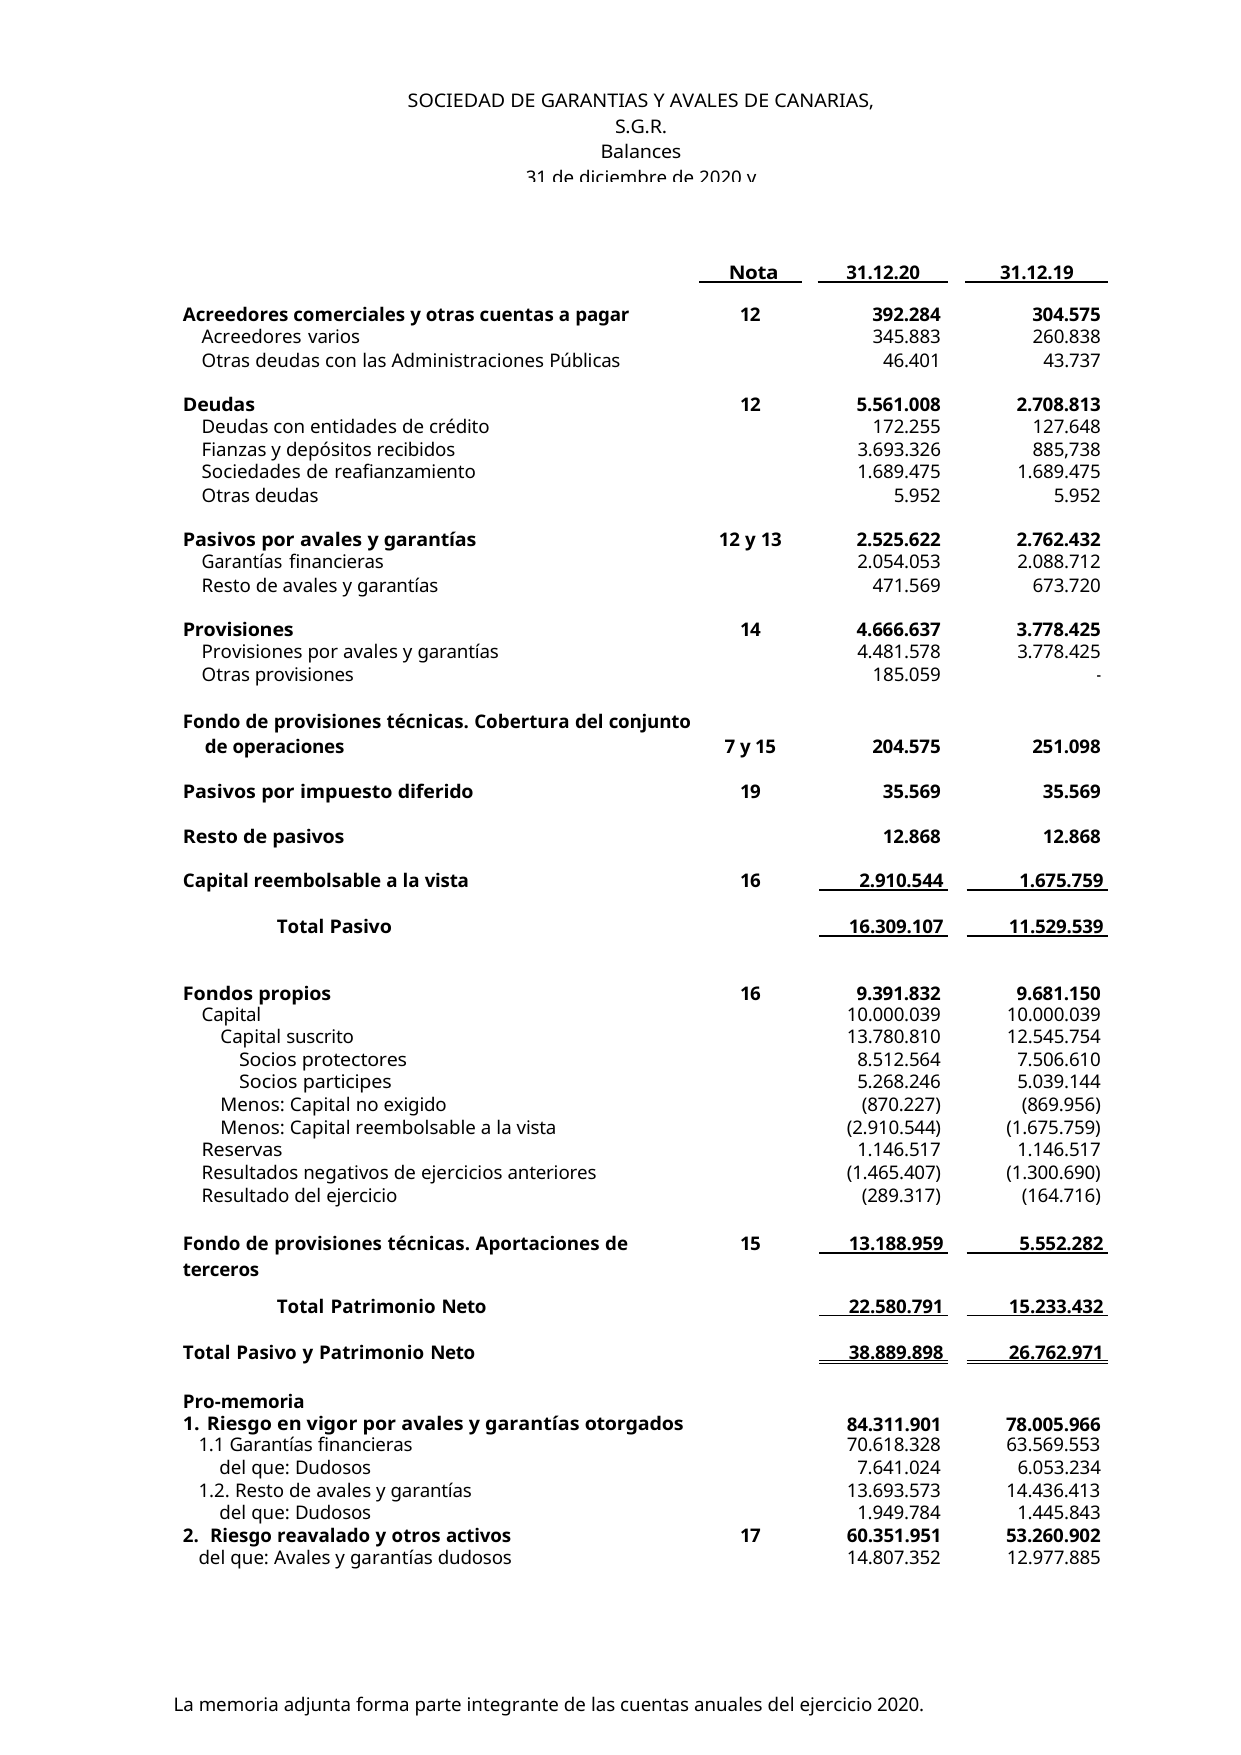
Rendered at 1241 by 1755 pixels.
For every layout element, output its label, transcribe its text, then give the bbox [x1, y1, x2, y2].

table_cell 12.868 [810, 812, 956, 856]
table_cell 15 [693, 1219, 809, 1281]
table_cell Menos: Capital reembolsable a la vista [178, 1118, 693, 1140]
table_cell [693, 1185, 809, 1219]
table_cell Pasivos por avales y garantías [178, 519, 693, 552]
table_cell 12 [693, 294, 809, 327]
table_cell 12 [693, 384, 809, 417]
table_cell 11.529.539 [956, 902, 1113, 959]
table_cell [693, 1548, 809, 1571]
table_cell [693, 1095, 809, 1118]
table_cell Total Pasivo y Patrimonio Neto [178, 1327, 693, 1375]
table_cell 16.309.107 [810, 902, 956, 959]
table_cell 1.1 Garantías financieras [178, 1436, 693, 1458]
table_cell (289.317) [810, 1185, 956, 1219]
table_cell [693, 1005, 809, 1027]
table_cell 1.689.475 [810, 463, 956, 485]
table_cell 35.569 [956, 767, 1113, 812]
table_cell 5.952 [810, 485, 956, 519]
table_cell [693, 1027, 809, 1050]
table_cell 5.552.282 [956, 1219, 1113, 1281]
table_cell Deudas con entidades de crédito [178, 417, 693, 440]
table_cell Deudas [178, 384, 693, 417]
table_cell Sociedades de reafianzamiento [178, 463, 693, 485]
table_cell - [956, 665, 1113, 687]
table_cell 12 y 13 [693, 519, 809, 552]
table_cell Fondos propios [178, 959, 693, 1005]
table_cell Resultados negativos de ejercicios anteriores [178, 1163, 693, 1185]
table_cell (2.910.544) [810, 1118, 956, 1140]
table_cell (1.465.407) [810, 1163, 956, 1185]
table_cell 9.681.150 [956, 959, 1113, 1005]
table_cell [693, 1458, 809, 1481]
table_cell 392.284 [810, 294, 956, 327]
table_cell 1.146.517 [956, 1140, 1113, 1163]
table_cell 8.512.564 [810, 1050, 956, 1072]
table_header 31.12.19 [956, 260, 1113, 293]
table_cell Capital [178, 1005, 693, 1027]
table_cell 12.868 [956, 812, 1113, 856]
table_cell (870.227) [810, 1095, 956, 1118]
table_cell 7 y 15 [693, 733, 809, 767]
table_cell (1.300.690) [956, 1163, 1113, 1185]
table_cell 2.762.432 [956, 519, 1113, 552]
table_cell 13.188.959 [810, 1219, 956, 1281]
table_cell 3.778.425 [956, 609, 1113, 642]
table_cell 1.675.759 [956, 856, 1113, 902]
table_cell Fondo de provisiones técnicas. Cobertura del conjunto [178, 688, 1113, 733]
table_cell [693, 812, 809, 856]
table_cell 14.436.413 [956, 1481, 1113, 1503]
table_cell [693, 1281, 809, 1327]
table_cell 4.481.578 [810, 642, 956, 665]
table_cell (1.675.759) [956, 1118, 1113, 1140]
table_cell 5.952 [956, 485, 1113, 519]
table_cell 15.233.432 [956, 1281, 1113, 1327]
table_cell 172.255 [810, 417, 956, 440]
table_cell Total Pasivo [178, 902, 693, 959]
table_cell Otras deudas con las Administraciones Públicas [178, 350, 693, 384]
table_cell 16 [693, 856, 809, 902]
table_cell [693, 417, 809, 440]
table_cell Otras deudas [178, 485, 693, 519]
table_cell Provisiones por avales y garantías [178, 642, 693, 665]
table_cell 78.005.966 [956, 1375, 1113, 1436]
table_cell 204.575 [810, 733, 956, 767]
table_cell [693, 642, 809, 665]
table_cell (164.716) [956, 1185, 1113, 1219]
table_cell 5.039.144 [956, 1073, 1113, 1095]
table_cell Total Patrimonio Neto [178, 1281, 693, 1327]
table_cell 22.580.791 [810, 1281, 956, 1327]
table_cell 12.977.885 [956, 1548, 1113, 1571]
table_cell Pro-memoria 1. Riesgo en vigor por avales y garantías otorgados [178, 1375, 693, 1436]
table_cell 2.054.053 [810, 552, 956, 575]
table_cell de operaciones [178, 733, 693, 767]
table_cell 7.641.024 [810, 1458, 956, 1481]
table_cell 5.268.246 [810, 1073, 956, 1095]
table_cell 53.260.902 [956, 1526, 1113, 1548]
table_cell 127.648 [956, 417, 1113, 440]
table_cell Fondo de provisiones técnicas. Aportaciones de terceros [178, 1219, 693, 1281]
table_cell 19 [693, 767, 809, 812]
table_cell 14.807.352 [810, 1548, 956, 1571]
table_cell 6.053.234 [956, 1458, 1113, 1481]
table_cell 9.391.832 [810, 959, 956, 1005]
table_cell 2. Riesgo reavalado y otros activos [178, 1526, 693, 1548]
table_cell 345.883 [810, 327, 956, 350]
table_cell 17 [693, 1526, 809, 1548]
table_cell [693, 485, 809, 519]
table_cell 1.689.475 [956, 463, 1113, 485]
table_cell [693, 575, 809, 609]
table_cell [693, 1163, 809, 1185]
table_cell [693, 1375, 809, 1436]
table_cell Menos: Capital no exigido [178, 1095, 693, 1118]
table_cell [693, 1503, 809, 1526]
table_cell [693, 327, 809, 350]
table_cell Capital suscrito [178, 1027, 693, 1050]
table_cell del que: Dudosos [178, 1503, 693, 1526]
table_cell [693, 665, 809, 687]
table_cell 260.838 [956, 327, 1113, 350]
table_cell 2.910.544 [810, 856, 956, 902]
table_cell 26.762.971 [956, 1327, 1113, 1375]
table_cell 10.000.039 [956, 1005, 1113, 1027]
table_cell 43.737 [956, 350, 1113, 384]
table_cell 4.666.637 [810, 609, 956, 642]
table_cell 1.445.843 [956, 1503, 1113, 1526]
table_cell Pasivos por impuesto diferido [178, 767, 693, 812]
table_cell 471.569 [810, 575, 956, 609]
table_cell 5.561.008 [810, 384, 956, 417]
table_cell Acreedores varios [178, 327, 693, 350]
table_cell Resto de avales y garantías [178, 575, 693, 609]
table_cell del que: Dudosos [178, 1458, 693, 1481]
table_header [178, 260, 693, 293]
table_cell 14 [693, 609, 809, 642]
table_cell 7.506.610 [956, 1050, 1113, 1072]
table_cell Acreedores comerciales y otras cuentas a pagar [178, 294, 693, 327]
table_cell [693, 1327, 809, 1375]
table_cell 10.000.039 [810, 1005, 956, 1027]
table_cell [693, 463, 809, 485]
table_cell Garantías financieras [178, 552, 693, 575]
table_cell 3.693.326 [810, 440, 956, 462]
table_cell 12.545.754 [956, 1027, 1113, 1050]
table_cell [693, 552, 809, 575]
table_cell 2.525.622 [810, 519, 956, 552]
table_cell 2.708.813 [956, 384, 1113, 417]
table_cell 70.618.328 [810, 1436, 956, 1458]
table_cell Otras provisiones [178, 665, 693, 687]
table_cell [693, 1436, 809, 1458]
table_cell [693, 1140, 809, 1163]
table_cell [693, 350, 809, 384]
table_cell 38.889.898 [810, 1327, 956, 1375]
table_cell [693, 440, 809, 462]
table_cell 46.401 [810, 350, 956, 384]
table_cell 63.569.553 [956, 1436, 1113, 1458]
table_cell Socios protectores [178, 1050, 693, 1072]
table_cell 251.098 [956, 733, 1113, 767]
table_cell 1.949.784 [810, 1503, 956, 1526]
table_cell 13.780.810 [810, 1027, 956, 1050]
table_cell Fianzas y depósitos recibidos [178, 440, 693, 462]
table_cell 16 [693, 959, 809, 1005]
text La memoria adjunta forma parte integrante de las cuentas anuales del ejercicio 2020. [173, 1691, 1143, 1717]
table_cell Capital reembolsable a la vista [178, 856, 693, 902]
table_header 31.12.20 [810, 260, 956, 293]
table_cell 673.720 [956, 575, 1113, 609]
table_cell (869.956) [956, 1095, 1113, 1118]
table_cell [693, 1481, 809, 1503]
table_cell 1.2. Resto de avales y garantías [178, 1481, 693, 1503]
table_cell Reservas [178, 1140, 693, 1163]
table_cell 185.059 [810, 665, 956, 687]
table_cell 13.693.573 [810, 1481, 956, 1503]
table_cell Provisiones [178, 609, 693, 642]
table_cell 60.351.951 [810, 1526, 956, 1548]
table_cell Socios participes [178, 1073, 693, 1095]
table_cell [693, 1050, 809, 1072]
table_cell del que: Avales y garantías dudosos [178, 1548, 693, 1571]
table_cell 84.311.901 [810, 1375, 956, 1436]
table_cell [693, 902, 809, 959]
table_header Nota [693, 260, 809, 293]
table_cell 35.569 [810, 767, 956, 812]
table_cell [693, 1073, 809, 1095]
table_cell 2.088.712 [956, 552, 1113, 575]
table_cell 1.146.517 [810, 1140, 956, 1163]
table_cell Resultado del ejercicio [178, 1185, 693, 1219]
table_cell 3.778.425 [956, 642, 1113, 665]
table_cell 304.575 [956, 294, 1113, 327]
table_cell [693, 1118, 809, 1140]
table_cell 885,738 [956, 440, 1113, 462]
table_cell Resto de pasivos [178, 812, 693, 856]
